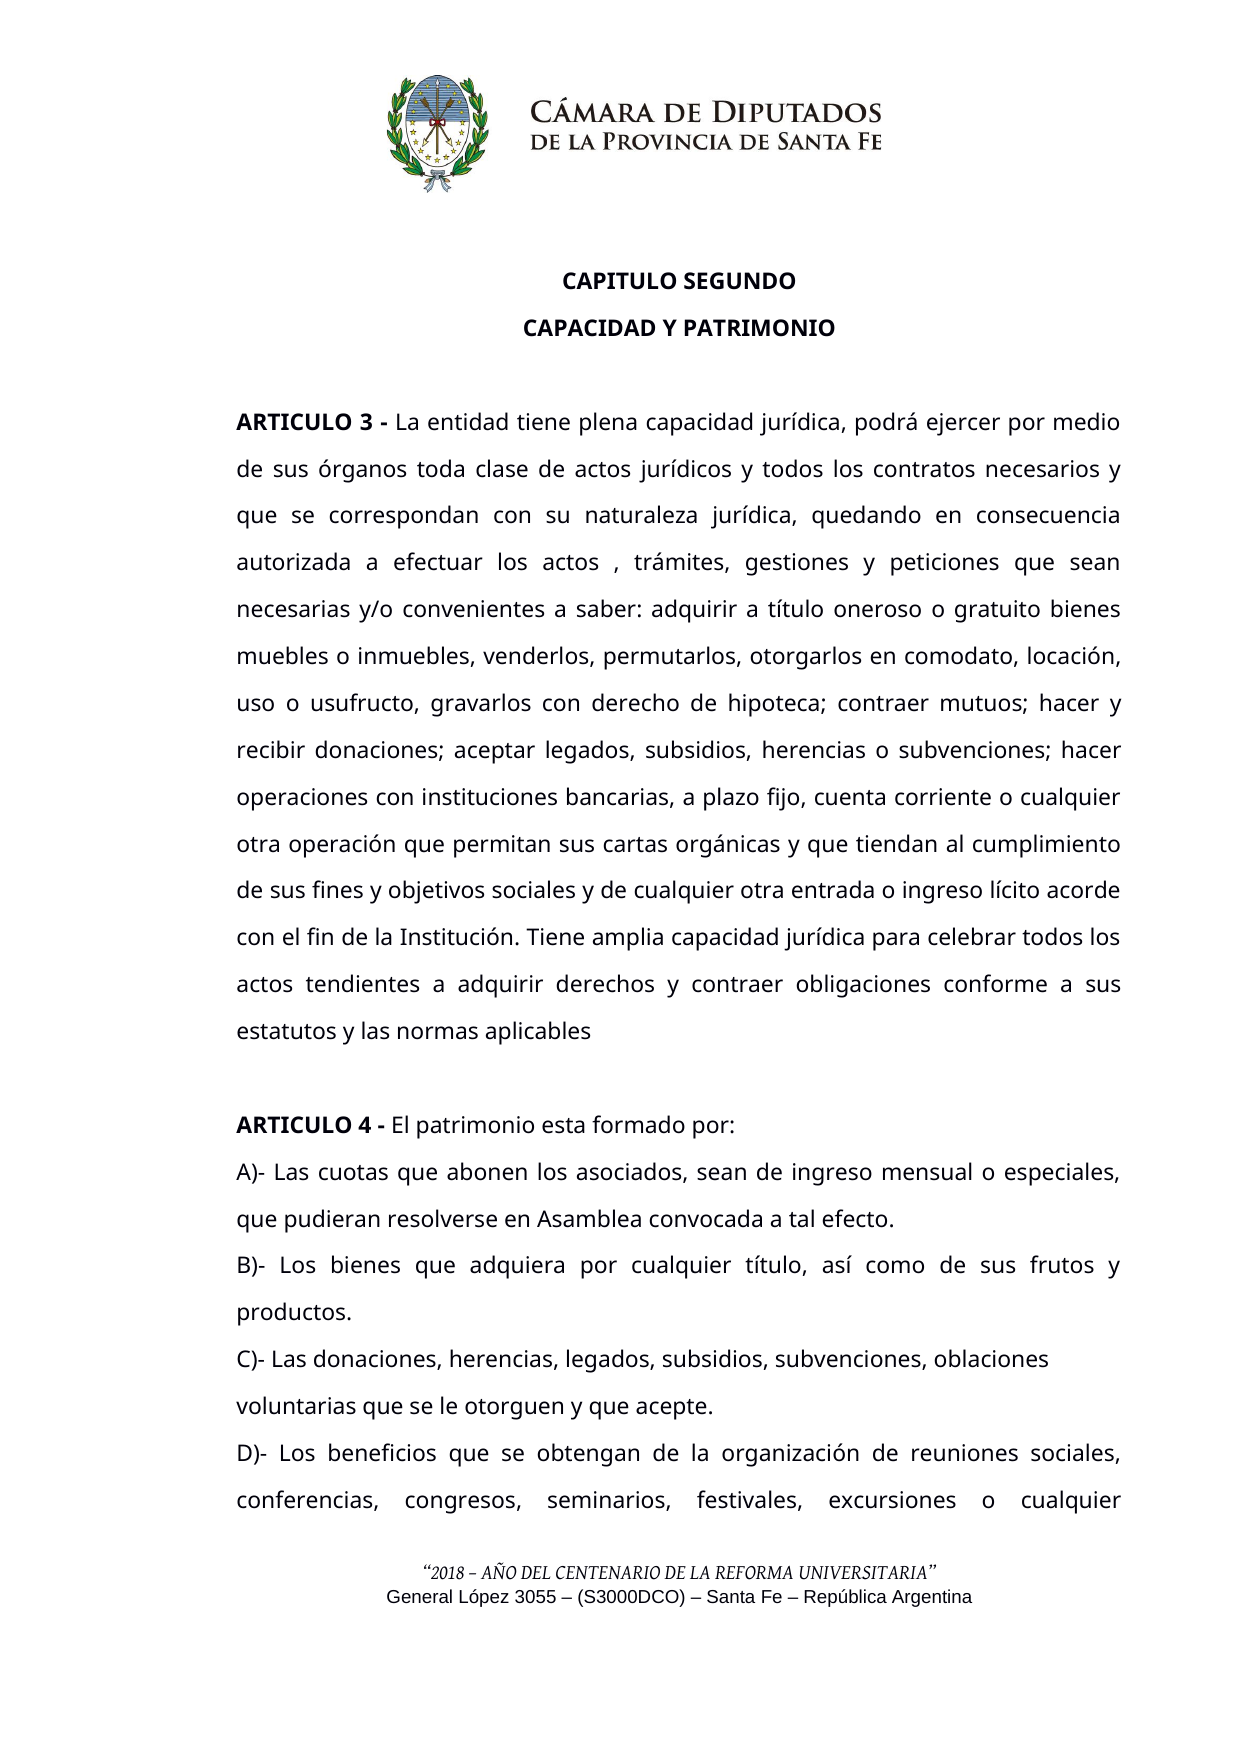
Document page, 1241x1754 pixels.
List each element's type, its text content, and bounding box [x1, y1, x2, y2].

text C)- Las donaciones, herencias, legados, subsidios, subvenciones, oblaciones [236, 1343, 1122, 1374]
text D)- Los beneficios que se obtengan de la organización de reuniones sociales, conferencias, congresos, seminarios, festivales, excursiones o cualquier [236, 1437, 1122, 1515]
text B)- Los bienes que adquiera por cualquier título, así como de sus frutos y productos. [236, 1249, 1122, 1327]
text CAPACIDAD Y PATRIMONIO [236, 312, 1122, 343]
text A)- Las cuotas que abonen los asociados, sean de ingreso mensual o especiales, que pudieran resolverse en Asamblea convocada a tal efecto. [236, 1156, 1122, 1234]
text CAPITULO SEGUNDO [236, 265, 1122, 296]
picture [386, 75, 882, 197]
text ARTICULO 3 - La entidad tiene plena capacidad jurídica, podrá ejercer por medio de sus órganos toda clase de actos jurídicos y todos los contratos necesarios y que se correspondan con su naturaleza jurídica, quedando en consecuencia autorizada a efectuar los actos , trámites, gestiones y peticiones que sean necesarias y/o convenientes a saber: adquirir a título oneroso o gratuito bienes muebles o inmuebles, venderlos, permutarlos, otorgarlos en comodato, locación, uso o usufructo, gravarlos con derecho de hipoteca; contraer mutuos; hacer y recibir donaciones; aceptar legados, subsidios, herencias o subvenciones; hacer operaciones con instituciones bancarias, a plazo fijo, cuenta corriente o cualquier otra operación que permitan sus cartas orgánicas y que tiendan al cumplimiento de sus fines y objetivos sociales y de cualquier otra entrada o ingreso lícito acorde con el fin de la Institución. Tiene amplia capacidad jurídica para celebrar todos los actos tendientes a adquirir derechos y contraer obligaciones conforme a sus estatutos y las normas aplicables [236, 406, 1122, 1046]
text ARTICULO 4 - El patrimonio esta formado por: [236, 1109, 1122, 1140]
text voluntarias que se le otorguen y que acepte. [236, 1390, 1122, 1421]
